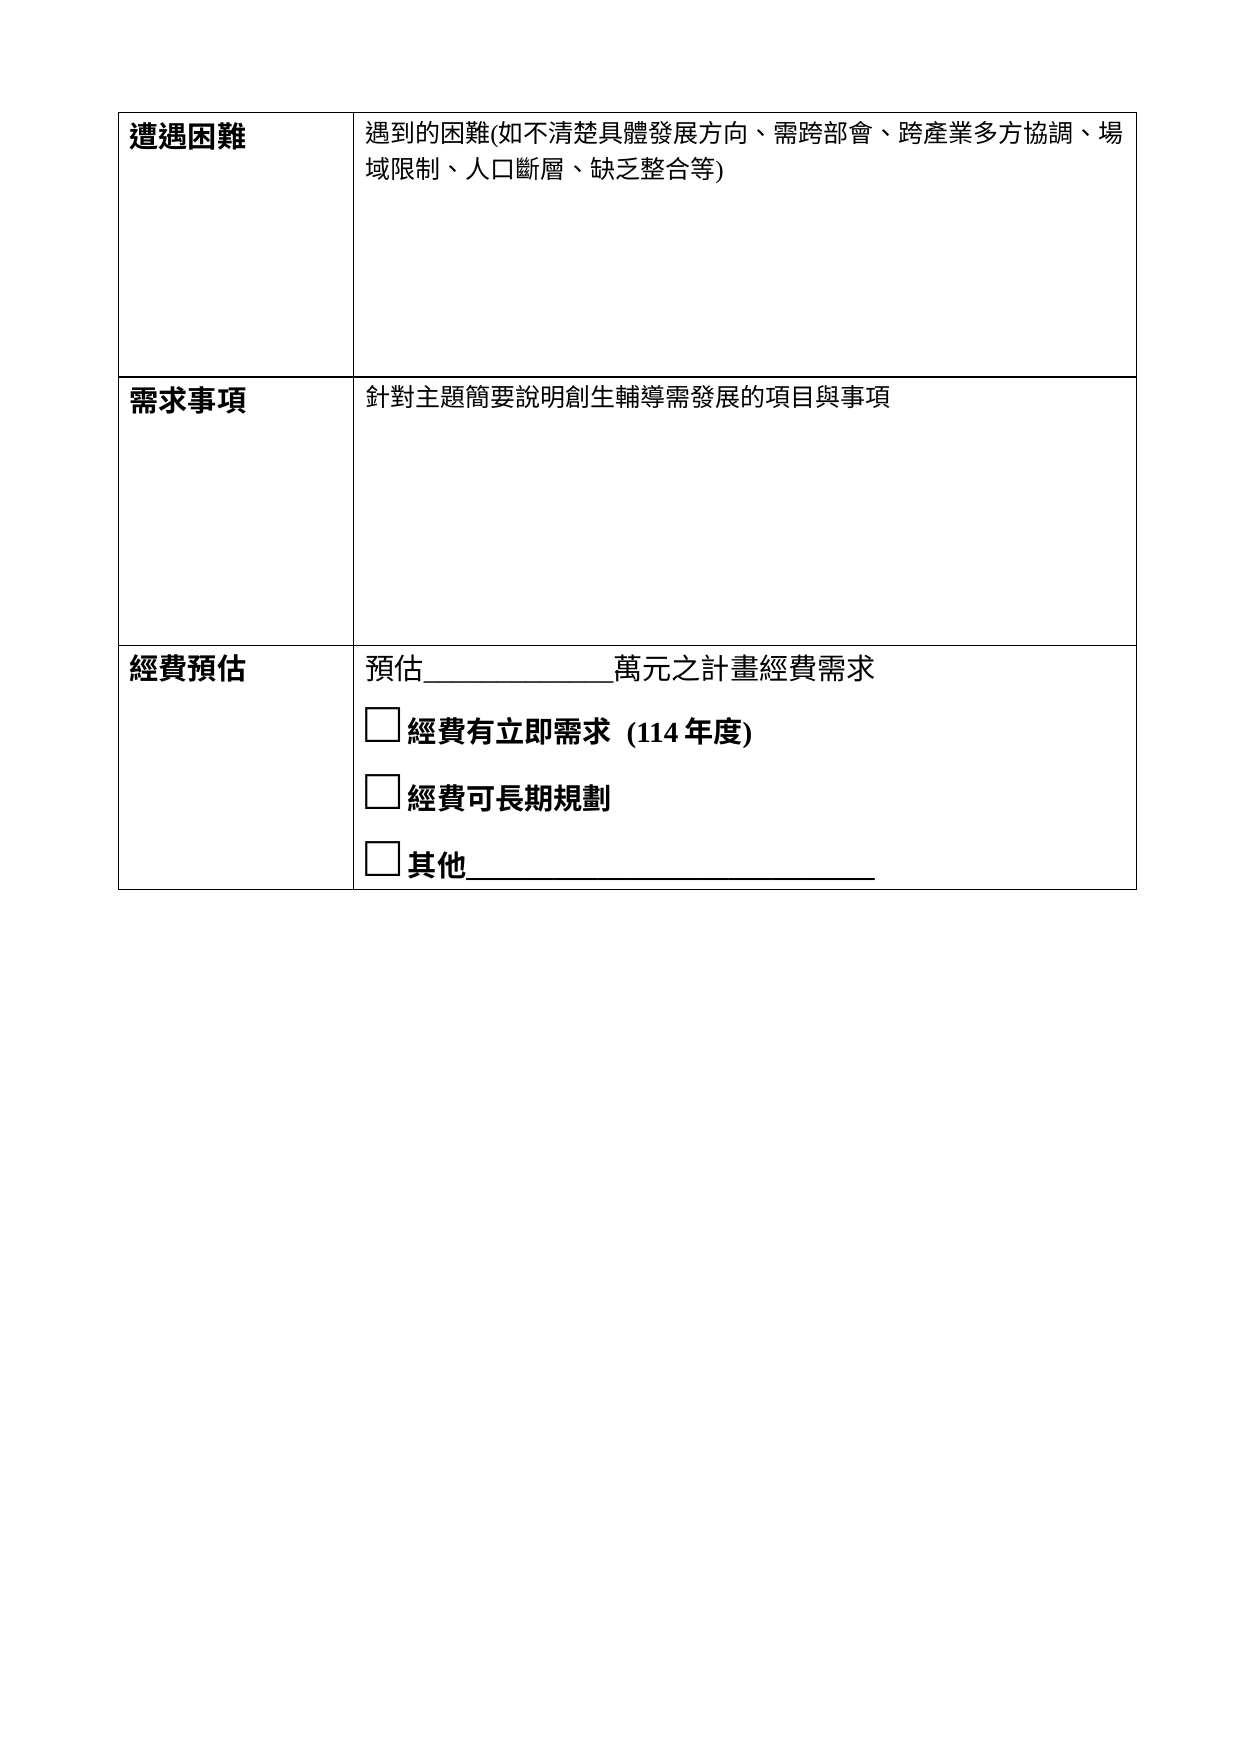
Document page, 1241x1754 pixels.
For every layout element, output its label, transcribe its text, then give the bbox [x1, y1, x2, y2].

table_cell 經費預估 [119, 646, 353, 889]
table_cell 遇到的困難(如不清楚具體發展方向、需跨部會、跨產業多方協調、場域限制、人口斷層、缺乏整合等) [354, 113, 1136, 376]
table_cell 預估_____________萬元之計畫經費需求 □ 經費有立即需求 (114年度) □ 經費可長期規劃 □ 其他____________________________ [354, 646, 1136, 889]
table_cell 遭遇困難 [119, 113, 353, 376]
table_cell 針對主題簡要說明創生輔導需發展的項目與事項 [354, 378, 1136, 644]
table_cell 需求事項 [119, 378, 353, 644]
